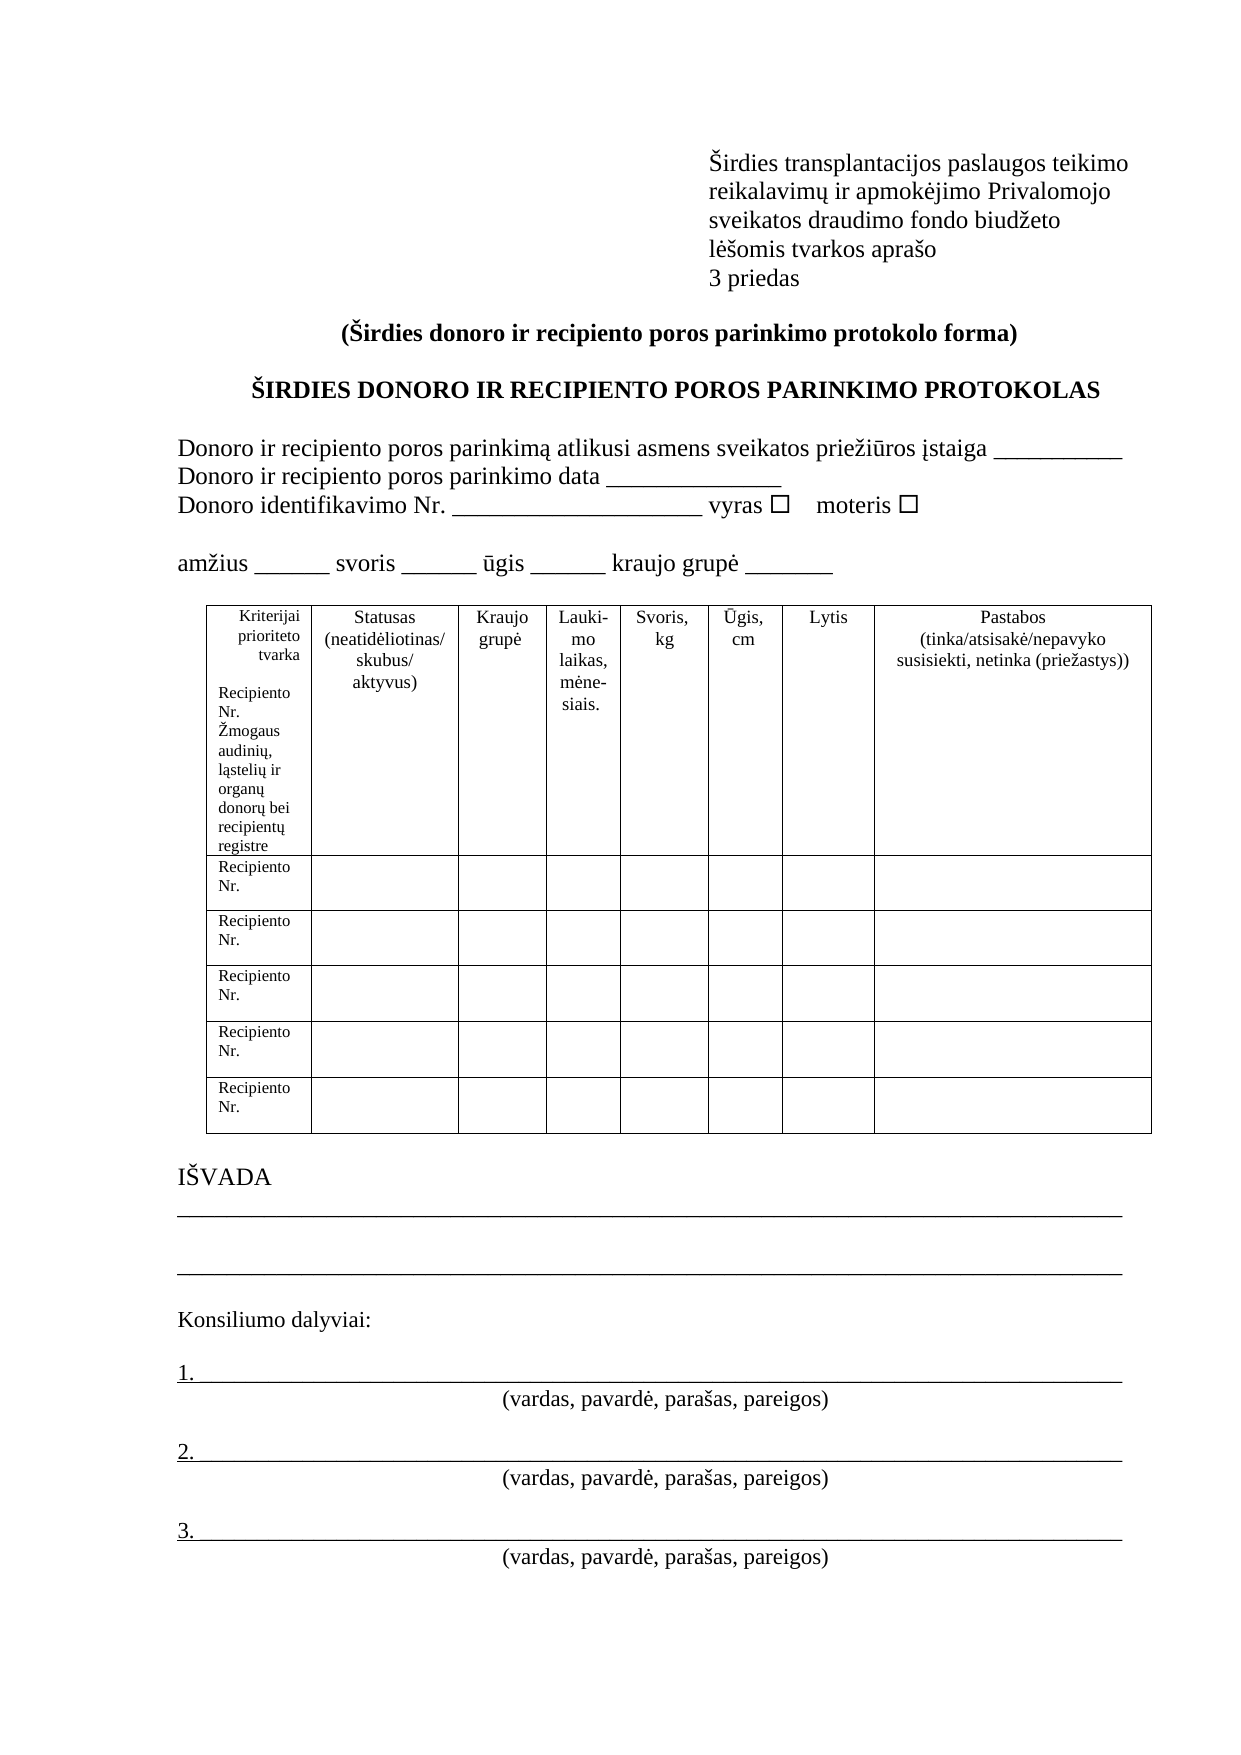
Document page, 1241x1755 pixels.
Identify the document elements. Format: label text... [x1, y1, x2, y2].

text sveikatos draudimo fondo biudžeto [177, 205, 1181, 234]
table_cell [459, 856, 546, 910]
table_cell [547, 1078, 620, 1133]
text Donoro identifikavimo Nr. ____________________ vyras [] moteris [] [177, 490, 1181, 519]
text 3 priedas [177, 263, 1181, 291]
table_cell [459, 1022, 546, 1077]
table_header Kraujo grupė [459, 606, 546, 855]
text Širdies transplantacijos paslaugos teikimo [177, 148, 1181, 176]
table_header Ūgis, cm [709, 606, 782, 855]
table_cell [709, 856, 782, 910]
table_cell [312, 1022, 458, 1077]
table_cell [312, 856, 458, 910]
text IŠVADA [177, 1162, 1181, 1191]
table_header Kriterijai prioriteto tvarka Recipiento Nr. Žmogaus audinių, ląstelių ir organų donorų bei recipientų registre [207, 606, 311, 855]
table_cell [783, 966, 874, 1021]
table_cell [459, 966, 546, 1021]
table_cell [621, 966, 708, 1021]
table_cell [312, 1078, 458, 1133]
table_cell [783, 1022, 874, 1077]
table_cell [709, 1078, 782, 1133]
text Donoro ir recipiento poros parinkimą atlikusi asmens sveikatos priežiūros įstaiga [177, 433, 1181, 461]
table_cell [312, 966, 458, 1021]
table_header Statusas (neatidėliotinas/ skubus/ aktyvus) [312, 606, 458, 855]
text (vardas, pavardė, parašas, pareigos) [177, 1543, 1181, 1570]
table_cell [709, 1022, 782, 1077]
table_cell [621, 856, 708, 910]
text (vardas, pavardė, parašas, pareigos) [177, 1464, 1181, 1491]
text 1. [177, 1359, 1181, 1385]
table_cell [459, 911, 546, 965]
table_cell Recipiento Nr. [207, 1078, 311, 1133]
table_cell [875, 1022, 1151, 1077]
table_cell [547, 911, 620, 965]
table_cell [621, 1078, 708, 1133]
table_cell [875, 1078, 1151, 1133]
table_cell [312, 911, 458, 965]
table_header Lauki-mo laikas,mėne-siais. [547, 606, 620, 855]
table_cell Recipiento Nr. [207, 1022, 311, 1077]
table_cell [547, 856, 620, 910]
table_cell [547, 966, 620, 1021]
table_cell [875, 911, 1151, 965]
table_cell [459, 1078, 546, 1133]
text (vardas, pavardė, parašas, pareigos) [177, 1385, 1181, 1412]
table_cell Recipiento Nr. [207, 966, 311, 1021]
text 2. [177, 1438, 1181, 1464]
text 3. [177, 1517, 1181, 1543]
table_cell [783, 856, 874, 910]
table_header Pastabos (tinka/atsisakė/nepavyko susisiekti, netinka (priežastys)) [875, 606, 1151, 855]
table_cell [621, 1022, 708, 1077]
table_cell [783, 1078, 874, 1133]
text amžius ______ svoris ______ ūgis ______ kraujo grupė _______ [177, 548, 1200, 576]
table_cell [875, 966, 1151, 1021]
table_header Svoris, kg [621, 606, 708, 855]
table_header Lytis [783, 606, 874, 855]
text reikalavimų ir apmokėjimo Privalomojo [177, 176, 1181, 205]
table_cell [709, 966, 782, 1021]
text Donoro ir recipiento poros parinkimo data ______________ [177, 461, 1181, 490]
text ŠIRDIES donoro ir recipiento poros parinkimo protokolas [177, 375, 1181, 404]
table_cell [709, 911, 782, 965]
table_cell [547, 1022, 620, 1077]
text Konsiliumo dalyviai: [177, 1306, 1181, 1332]
table_cell [621, 911, 708, 965]
table_cell [783, 911, 874, 965]
table_cell [875, 856, 1151, 910]
table_cell Recipiento Nr. [207, 911, 311, 965]
table_cell Recipiento Nr. [207, 856, 311, 910]
text lėšomis tvarkos aprašo [177, 234, 1181, 263]
text (Širdies donoro ir recipiento poros parinkimo protokolo forma) [177, 318, 1181, 346]
